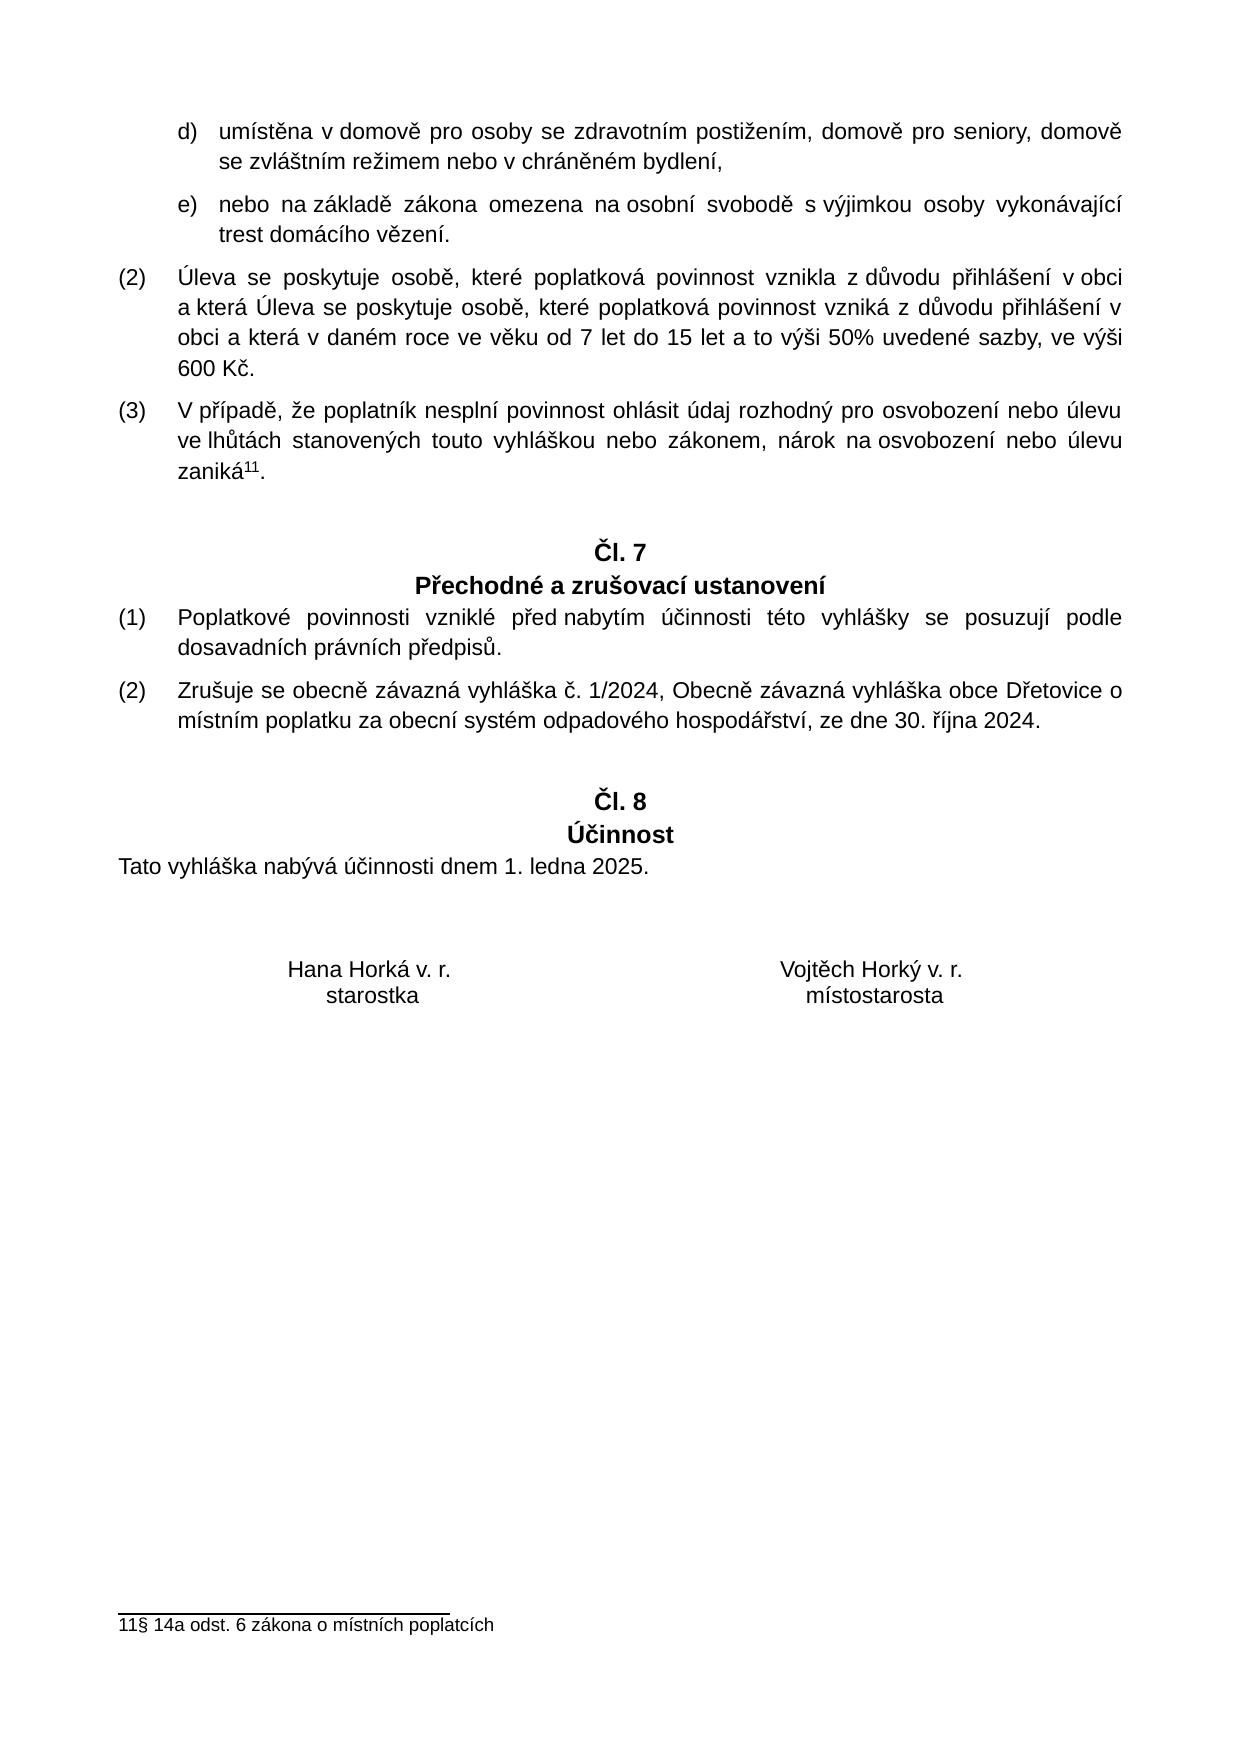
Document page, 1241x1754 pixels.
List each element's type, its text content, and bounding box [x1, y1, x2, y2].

table_header Hana Horká v. r. starostka [118, 896, 620, 1014]
list § 14a odst. 6 zákona o místních poplatcích [118, 1614, 1122, 1635]
list umístěna v domově pro osoby se zdravotním postižením, domově pro seniory, domově se zvláštním režimem nebo v chráněném bydlení, [177, 118, 1122, 175]
table_cell [118, 1014, 620, 1132]
text Tato vyhláška nabývá účinnosti dnem 1. ledna 2025. [118, 853, 1122, 880]
list Poplatkové povinnosti vzniklé před nabytím účinnosti této vyhlášky se posuzují podle dosavadních právních předpisů. [118, 604, 1122, 661]
table_header Vojtěch Horký v. r. místostarosta [620, 896, 1122, 1014]
subtitle Čl. 7 Přechodné a zrušovací ustanovení [118, 538, 1122, 600]
list V případě, že poplatník nesplní povinnost ohlásit údaj rozhodný pro osvobození nebo úlevu ve lhůtách stanovených touto vyhláškou nebo zákonem, nárok na osvobození nebo úlevu zaniká. [118, 397, 1122, 484]
list Zrušuje se obecně závazná vyhláška č. 1/2024, Obecně závazná vyhláška obce Dřetovice o místním poplatku za obecní systém odpadového hospodářství, ze dne 30. října 2024. [118, 677, 1122, 733]
subtitle Čl. 8 Účinnost [118, 787, 1122, 849]
table_cell [620, 1014, 1122, 1132]
list nebo na základě zákona omezena na osobní svobodě s výjimkou osoby vykonávající trest domácího vězení. [177, 191, 1122, 248]
list Úleva se poskytuje osobě, které poplatková povinnost vznikla z důvodu přihlášení v obci a která Úleva se poskytuje osobě, které poplatková povinnost vzniká z důvodu přihlášení v obci a která v daném roce ve věku od 7 let do 15 let a to výši 50% uvedené sazby, ve výši 600 Kč. [118, 264, 1122, 381]
